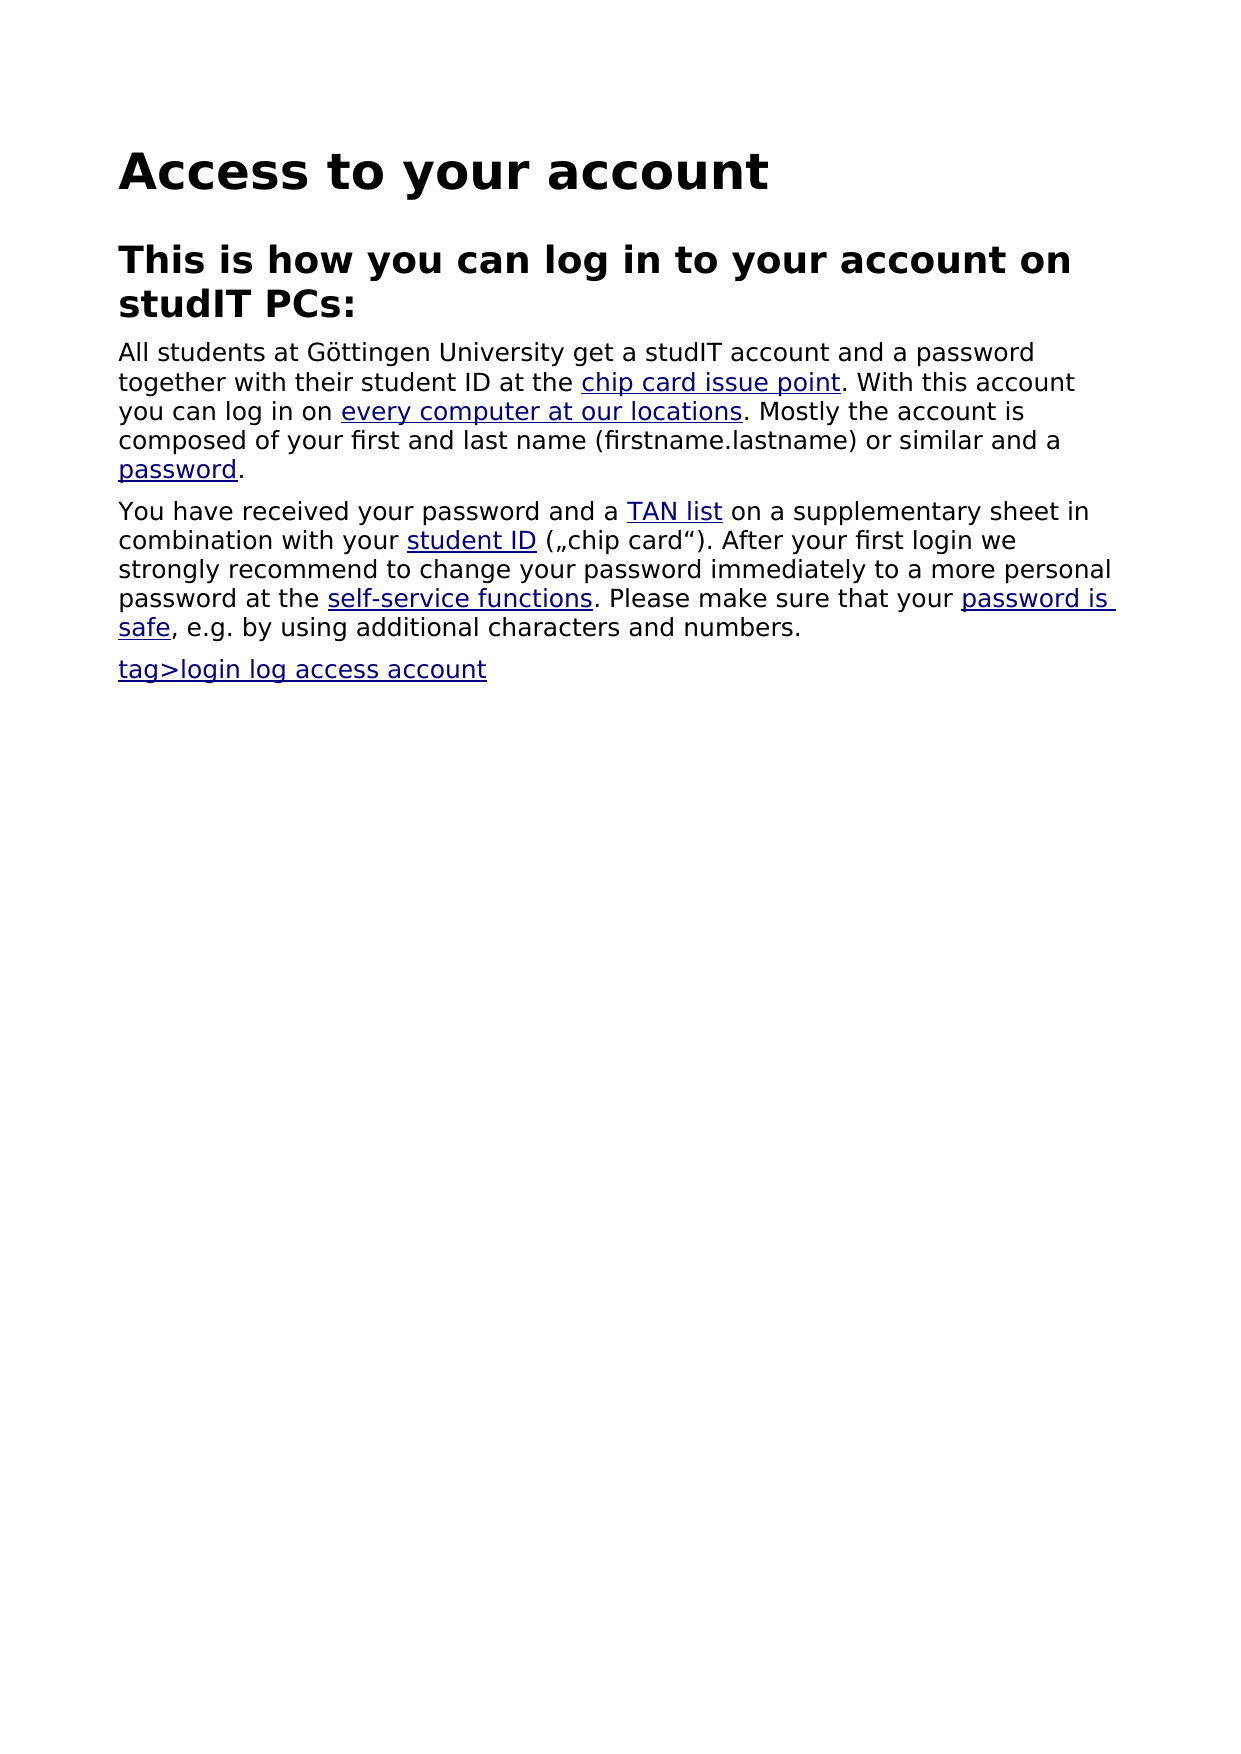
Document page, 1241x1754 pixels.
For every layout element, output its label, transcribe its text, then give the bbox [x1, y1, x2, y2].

subtitle This is how you can log in to your account on studIT PCs: [118, 239, 1122, 326]
subtitle Access to your account [118, 143, 1122, 201]
text tag>login log access account [118, 655, 1122, 684]
text You have received your password and a TAN list on a supplementary sheet in combination with your student ID („chip card“). After your first login we strongly recommend to change your password immediately to a more personal password at the self-service functions. Please make sure that your password is safe, e.g. by using additional characters and numbers. [118, 497, 1122, 643]
text All students at Göttingen University get a studIT account and a password together with their student ID at the chip card issue point. With this account you can log in on every computer at our locations. Mostly the account is composed of your first and last name (firstname.lastname) or similar and a password. [118, 339, 1122, 484]
